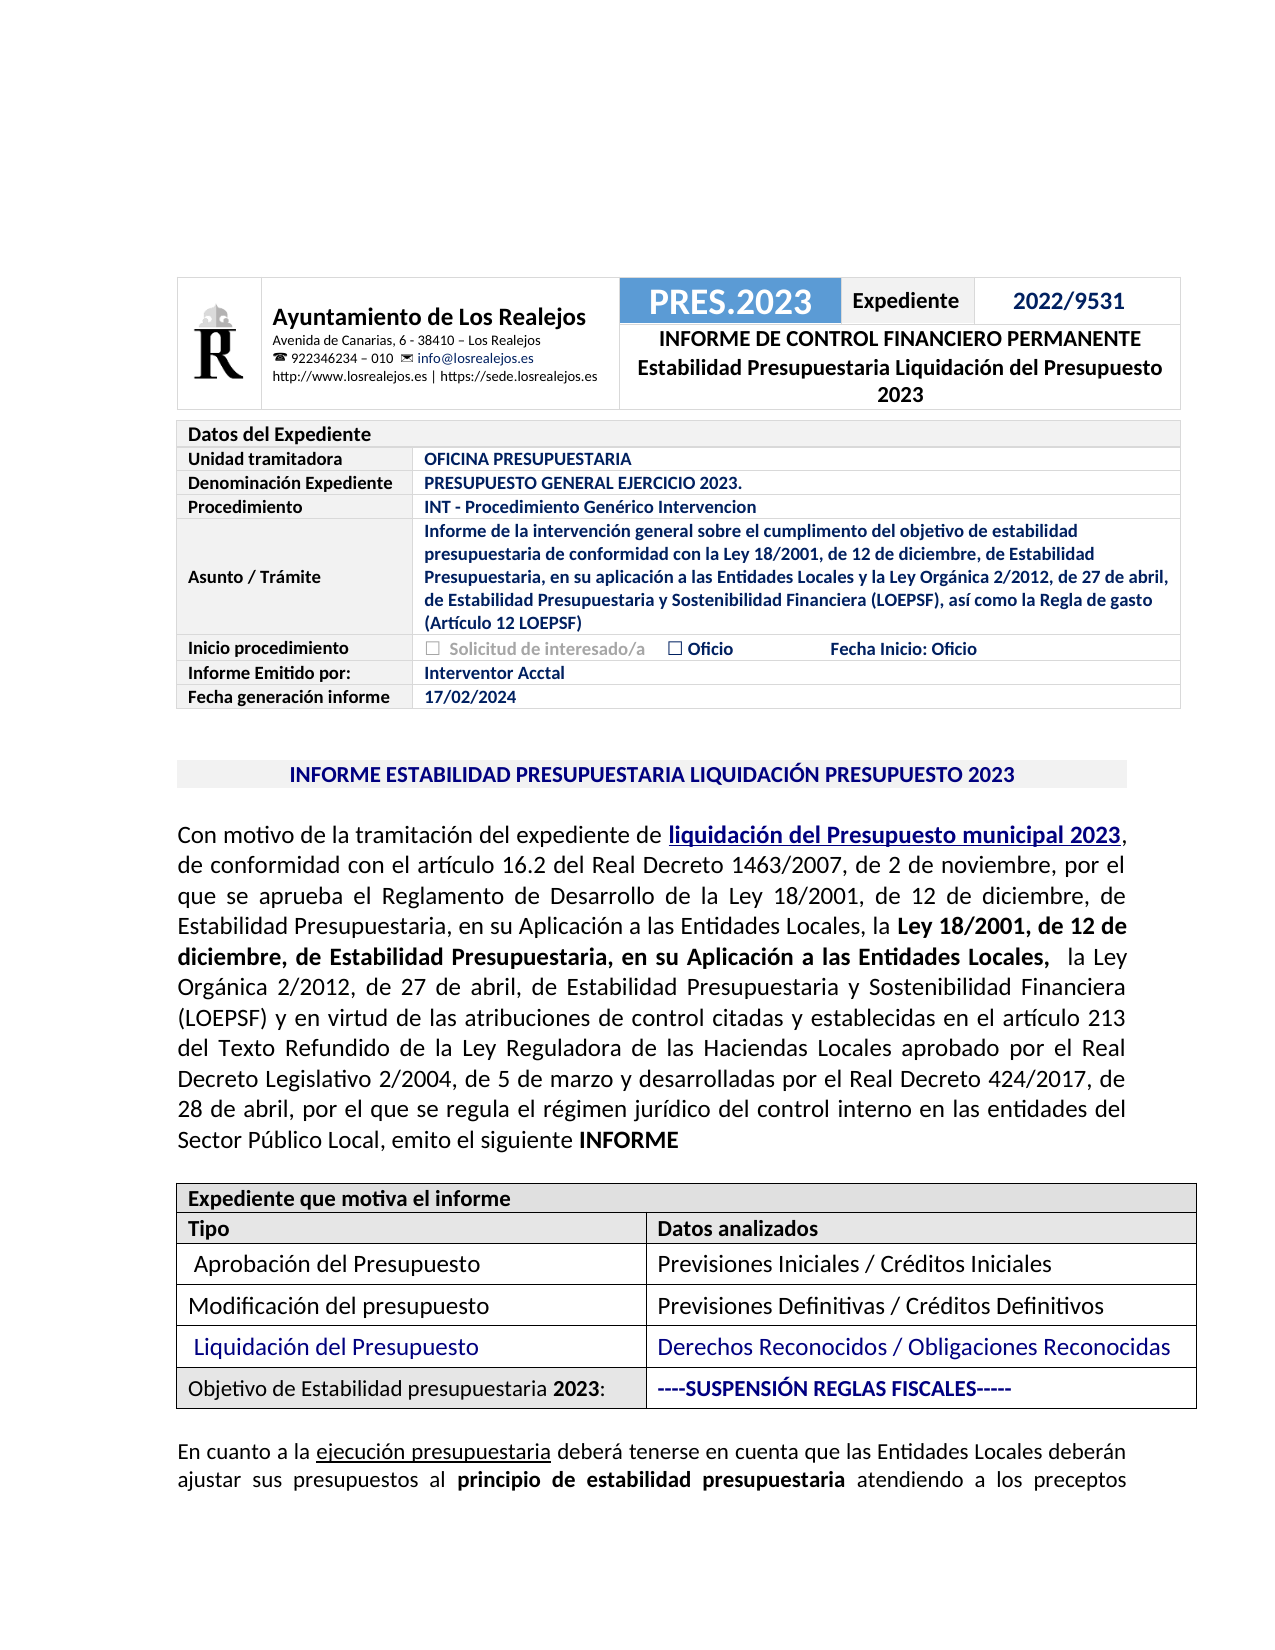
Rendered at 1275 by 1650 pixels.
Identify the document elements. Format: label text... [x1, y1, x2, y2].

table_header PRES.2023 [620, 278, 841, 323]
table_cell Modificación del presupuesto [177, 1285, 646, 1325]
table_cell Unidad tramitadora [177, 448, 412, 470]
table_cell Objetivo de Estabilidad presupuestaria 2023: [177, 1368, 646, 1408]
table_cell PRESUPUESTO GENERAL EJERCICIO 2023. [413, 471, 1180, 494]
text En cuanto a la ejecución presupuestaria deberá tenerse en cuenta que las Entidades Locales deberán ajustar sus presupuestos al principio de estabilidad presupuestaria atendiendo a los preceptos [177, 1437, 1127, 1493]
table_cell Previsiones Definitivas / Créditos Definitivos [647, 1285, 1196, 1325]
table_cell Asunto / Trámite [177, 519, 412, 634]
table_cell OFICINA PRESUPUESTARIA [413, 448, 1180, 470]
table_header Ayuntamiento de Los Realejos Avenida de Canarias, 6 - 38410 – Los Realejos  922346234 – 010  info@losrealejos.es http://www.losrealejos.es | https://sede.losrealejos.es [262, 278, 619, 409]
table_cell INT - Procedimiento Genérico Intervencion [413, 495, 1180, 518]
table_header [178, 278, 261, 409]
table_cell Fecha generación informe [177, 685, 412, 708]
table_cell Derechos Reconocidos / Obligaciones Reconocidas [647, 1326, 1196, 1367]
table_cell ----SUSPENSIÓN REGLAS FISCALES----- [647, 1368, 1196, 1408]
table_cell Inicio procedimiento [177, 635, 412, 660]
table_cell Liquidación del Presupuesto [177, 1326, 646, 1367]
table_cell ☐ Solicitud de interesado/a ☐ Oficio Fecha Inicio: Oficio [413, 635, 1180, 660]
table_cell Datos analizados [647, 1213, 1196, 1243]
table_cell Tipo [177, 1213, 646, 1243]
table_cell Procedimiento [177, 495, 412, 518]
table_cell Denominación Expediente [177, 471, 412, 494]
table_cell Aprobación del Presupuesto [177, 1244, 646, 1284]
table_header Datos del Expediente [177, 421, 1180, 446]
table_header Expediente que motiva el informe [177, 1184, 1196, 1212]
text Con motivo de la tramitación del expediente de liquidación del Presupuesto municipal 2023, de conformidad con el artículo 16.2 del Real Decreto 1463/2007, de 2 de noviembre, por el que se aprueba el Reglamento de Desarrollo de la Ley 18/2001, de 12 de diciembre, de Estabilidad Presupuestaria, en su Aplicación a las Entidades Locales, la Ley 18/2001, de 12 de diciembre, de Estabilidad Presupuestaria, en su Aplicación a las Entidades Locales, la Ley Orgánica 2/2012, de 27 de abril, de Estabilidad Presupuestaria y Sostenibilidad Financiera (LOEPSF) y en virtud de las atribuciones de control citadas y establecidas en el artículo 213 del Texto Refundido de la Ley Reguladora de las Haciendas Locales aprobado por el Real Decreto Legislativo 2/2004, de 5 de marzo y desarrolladas por el Real Decreto 424/2017, de 28 de abril, por el que se regula el régimen jurídico del control interno en las entidades del Sector Público Local, emito el siguiente INFORME [177, 819, 1127, 1154]
table_cell Interventor Acctal [413, 661, 1180, 684]
table_header Expediente [842, 278, 974, 323]
table_cell 17/02/2024 [413, 685, 1180, 708]
table_header 2022/9531 [975, 278, 1180, 323]
table_cell Previsiones Iniciales / Créditos Iniciales [647, 1244, 1196, 1284]
table_cell INFORME DE CONTROL FINANCIERO PERMANENTE Estabilidad Presupuestaria Liquidación del Presupuesto 2023 [620, 325, 1180, 409]
text INFORME ESTABILIDAD PRESUPUESTARIA LIQUIDACIÓN PRESUPUESTO 2023 [177, 760, 1127, 788]
table_cell Informe Emitido por: [177, 661, 412, 684]
table_cell Informe de la intervención general sobre el cumplimento del objetivo de estabilidad presupuestaria de conformidad con la Ley 18/2001, de 12 de diciembre, de Estabilidad Presupuestaria, en su aplicación a las Entidades Locales y la Ley Orgánica 2/2012, de 27 de abril, de Estabilidad Presupuestaria y Sostenibilidad Financiera (LOEPSF), así como la Regla de gasto (Artículo 12 LOEPSF) [413, 519, 1180, 634]
